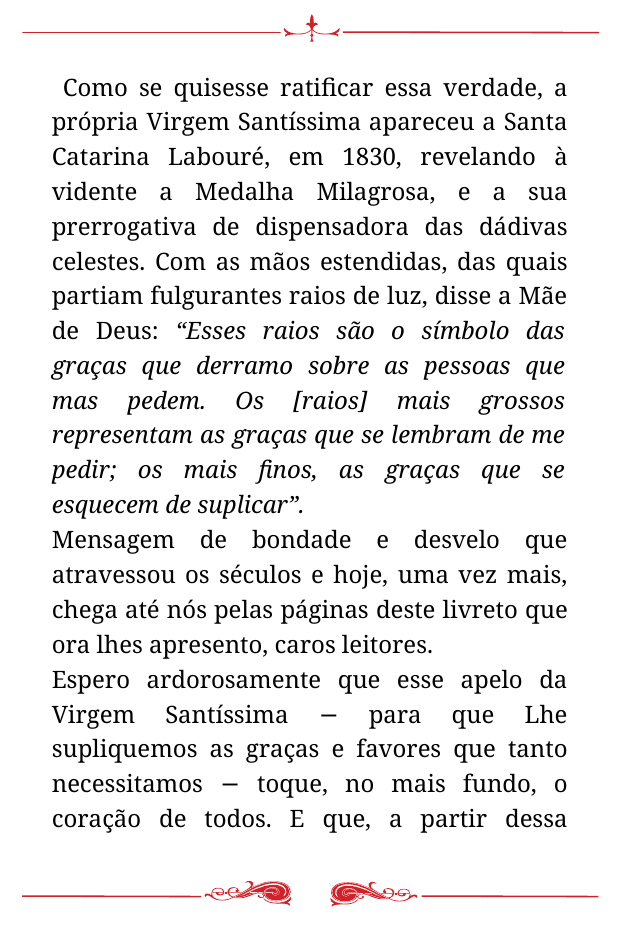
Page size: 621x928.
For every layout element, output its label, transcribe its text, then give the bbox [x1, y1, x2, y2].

text Mensagem de bondade e desvelo que atravessou os séculos e hoje, uma vez mais, chega até nós pelas páginas deste livreto que ora lhes apresento, caros leitores. [52, 523, 568, 660]
text Espero ardorosamente que esse apelo da Virgem Santíssima − para que Lhe supliquemos as graças e favores que tanto necessitamos − toque, no mais fundo, o coração de todos. E que, a partir dessa [52, 663, 568, 834]
text Como se quisesse ratificar essa verdade, a própria Virgem Santíssima apareceu a Santa Catarina Labouré, em 1830, revelando à vidente a Medalha Milagrosa, e a sua prerrogativa de dispensadora das dádivas celestes. Com as mãos estendidas, das quais partiam fulgurantes raios de luz, disse a Mãe de Deus: “Esses raios são o símbolo das graças que derramo sobre as pessoas que mas pedem. Os [raios] mais grossos representam as graças que se lembram de me pedir; os mais finos, as graças que se esquecem de suplicar”. [52, 70, 568, 520]
